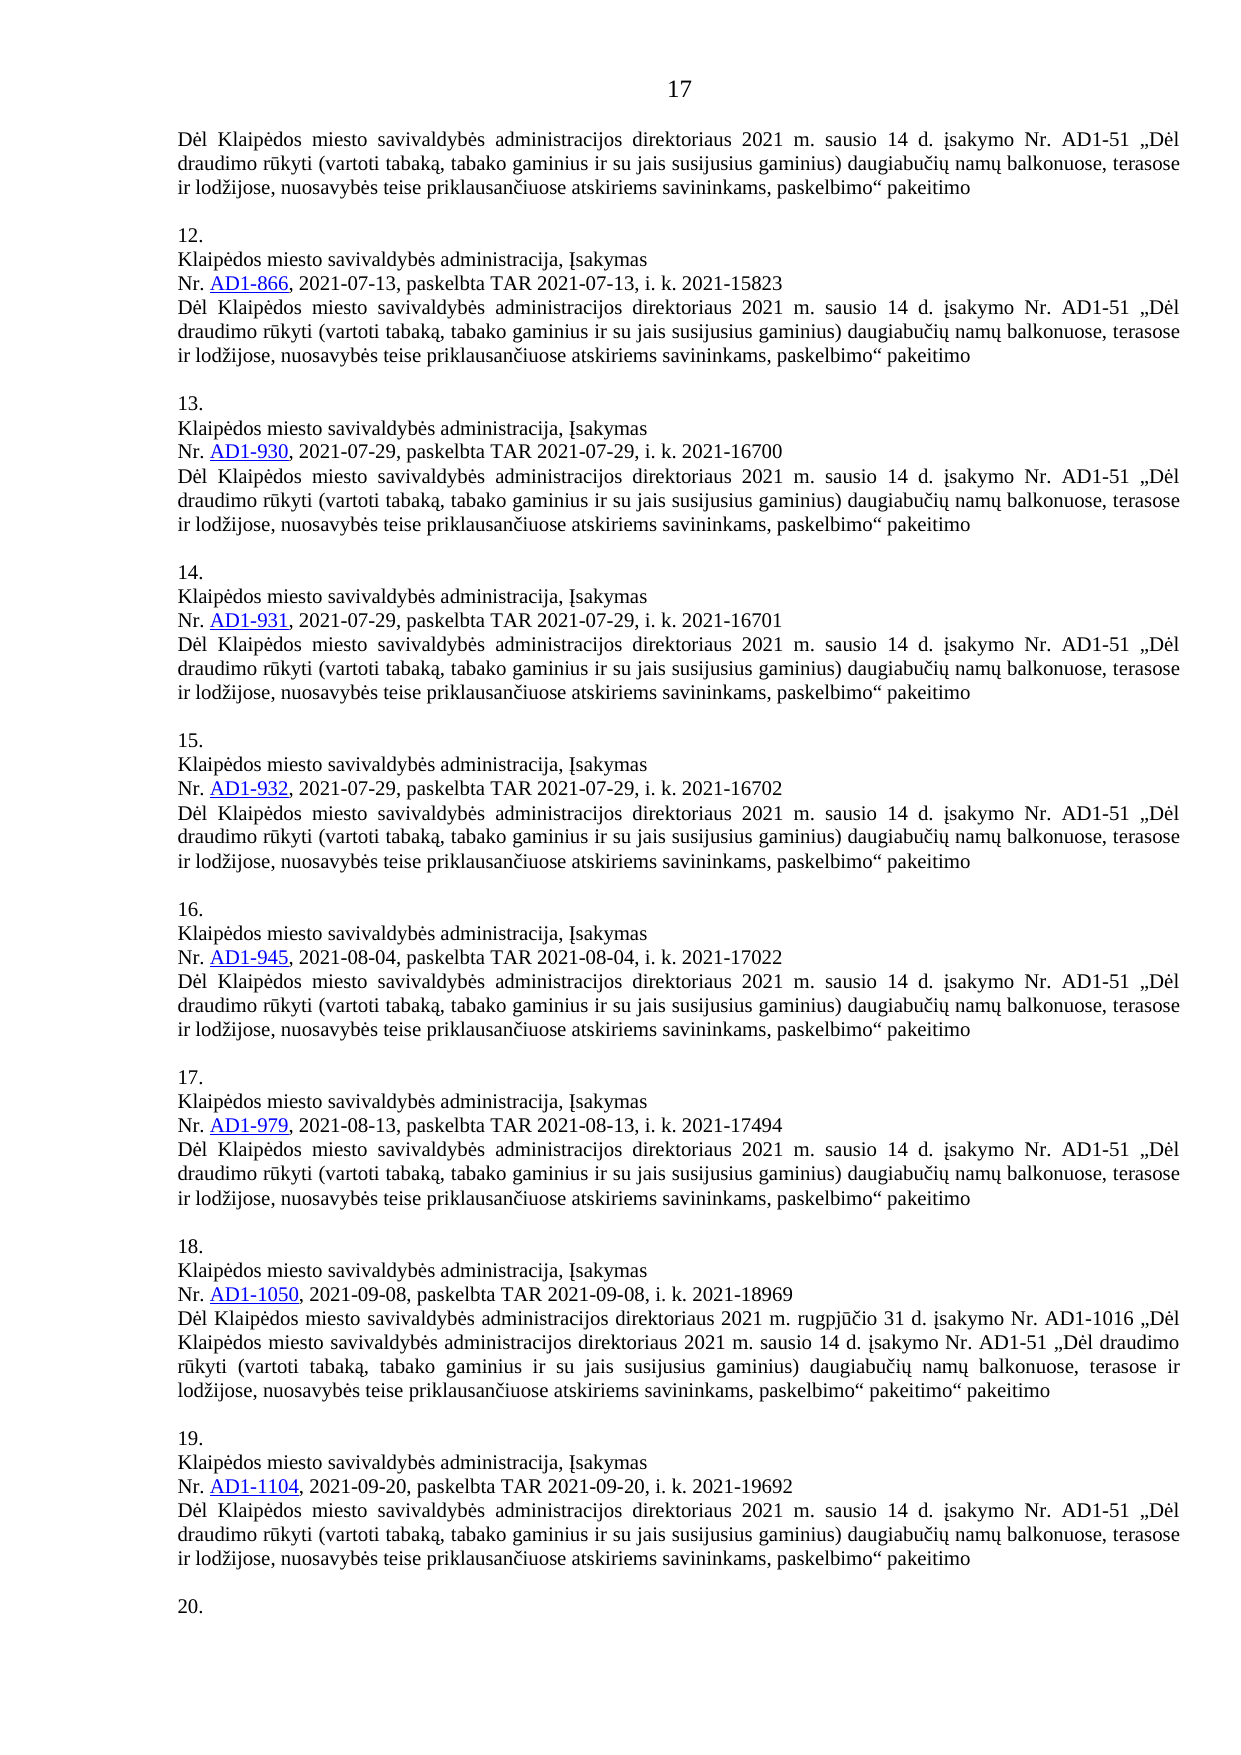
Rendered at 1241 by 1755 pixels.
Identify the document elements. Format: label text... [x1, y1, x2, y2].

text Dėl Klaipėdos miesto savivaldybės administracijos direktoriaus 2021 m. sausio 14 d. įsakymo Nr. AD1-51 „Dėl draudimo rūkyti (vartoti tabaką, tabako gaminius ir su jais susijusius gaminius) daugiabučių namų balkonuose, terasose ir lodžijose, nuosavybės teise priklausančiuose atskiriems savininkams, paskelbimo“ pakeitimo [177, 463, 1181, 536]
text 13. [177, 391, 1181, 415]
text Nr. AD1-931, 2021-07-29, paskelbta TAR 2021-07-29, i. k. 2021-16701 [177, 608, 1181, 632]
text Dėl Klaipėdos miesto savivaldybės administracijos direktoriaus 2021 m. rugpjūčio 31 d. įsakymo Nr. AD1-1016 „Dėl Klaipėdos miesto savivaldybės administracijos direktoriaus 2021 m. sausio 14 d. įsakymo Nr. AD1-51 „Dėl draudimo rūkyti (vartoti tabaką, tabako gaminius ir su jais susijusius gaminius) daugiabučių namų balkonuose, terasose ir lodžijose, nuosavybės teise priklausančiuose atskiriems savininkams, paskelbimo“ pakeitimo“ pakeitimo [177, 1306, 1181, 1402]
text Nr. AD1-1104, 2021-09-20, paskelbta TAR 2021-09-20, i. k. 2021-19692 [177, 1474, 1181, 1498]
text Nr. AD1-866, 2021-07-13, paskelbta TAR 2021-07-13, i. k. 2021-15823 [177, 271, 1181, 295]
text Nr. AD1-932, 2021-07-29, paskelbta TAR 2021-07-29, i. k. 2021-16702 [177, 776, 1181, 800]
text 18. [177, 1233, 1181, 1258]
text Nr. AD1-979, 2021-08-13, paskelbta TAR 2021-08-13, i. k. 2021-17494 [177, 1113, 1181, 1137]
text Dėl Klaipėdos miesto savivaldybės administracijos direktoriaus 2021 m. sausio 14 d. įsakymo Nr. AD1-51 „Dėl draudimo rūkyti (vartoti tabaką, tabako gaminius ir su jais susijusius gaminius) daugiabučių namų balkonuose, terasose ir lodžijose, nuosavybės teise priklausančiuose atskiriems savininkams, paskelbimo“ pakeitimo [177, 1137, 1181, 1209]
text 20. [177, 1594, 1181, 1618]
text 15. [177, 728, 1181, 752]
text Nr. AD1-1050, 2021-09-08, paskelbta TAR 2021-09-08, i. k. 2021-18969 [177, 1282, 1181, 1306]
text 16. [177, 897, 1181, 921]
text Klaipėdos miesto savivaldybės administracija, Įsakymas [177, 584, 1181, 608]
text 19. [177, 1426, 1181, 1450]
text Nr. AD1-945, 2021-08-04, paskelbta TAR 2021-08-04, i. k. 2021-17022 [177, 945, 1181, 969]
text 12. [177, 223, 1181, 247]
text Nr. AD1-930, 2021-07-29, paskelbta TAR 2021-07-29, i. k. 2021-16700 [177, 439, 1181, 463]
text Klaipėdos miesto savivaldybės administracija, Įsakymas [177, 1450, 1181, 1474]
text Klaipėdos miesto savivaldybės administracija, Įsakymas [177, 1258, 1181, 1282]
text Dėl Klaipėdos miesto savivaldybės administracijos direktoriaus 2021 m. sausio 14 d. įsakymo Nr. AD1-51 „Dėl draudimo rūkyti (vartoti tabaką, tabako gaminius ir su jais susijusius gaminius) daugiabučių namų balkonuose, terasose ir lodžijose, nuosavybės teise priklausančiuose atskiriems savininkams, paskelbimo“ pakeitimo [177, 127, 1181, 199]
text Dėl Klaipėdos miesto savivaldybės administracijos direktoriaus 2021 m. sausio 14 d. įsakymo Nr. AD1-51 „Dėl draudimo rūkyti (vartoti tabaką, tabako gaminius ir su jais susijusius gaminius) daugiabučių namų balkonuose, terasose ir lodžijose, nuosavybės teise priklausančiuose atskiriems savininkams, paskelbimo“ pakeitimo [177, 295, 1181, 367]
text Klaipėdos miesto savivaldybės administracija, Įsakymas [177, 247, 1181, 271]
text Klaipėdos miesto savivaldybės administracija, Įsakymas [177, 752, 1181, 776]
text Dėl Klaipėdos miesto savivaldybės administracijos direktoriaus 2021 m. sausio 14 d. įsakymo Nr. AD1-51 „Dėl draudimo rūkyti (vartoti tabaką, tabako gaminius ir su jais susijusius gaminius) daugiabučių namų balkonuose, terasose ir lodžijose, nuosavybės teise priklausančiuose atskiriems savininkams, paskelbimo“ pakeitimo [177, 632, 1181, 704]
text Dėl Klaipėdos miesto savivaldybės administracijos direktoriaus 2021 m. sausio 14 d. įsakymo Nr. AD1-51 „Dėl draudimo rūkyti (vartoti tabaką, tabako gaminius ir su jais susijusius gaminius) daugiabučių namų balkonuose, terasose ir lodžijose, nuosavybės teise priklausančiuose atskiriems savininkams, paskelbimo“ pakeitimo [177, 969, 1181, 1041]
text Dėl Klaipėdos miesto savivaldybės administracijos direktoriaus 2021 m. sausio 14 d. įsakymo Nr. AD1-51 „Dėl draudimo rūkyti (vartoti tabaką, tabako gaminius ir su jais susijusius gaminius) daugiabučių namų balkonuose, terasose ir lodžijose, nuosavybės teise priklausančiuose atskiriems savininkams, paskelbimo“ pakeitimo [177, 800, 1181, 873]
text Klaipėdos miesto savivaldybės administracija, Įsakymas [177, 921, 1181, 945]
text Dėl Klaipėdos miesto savivaldybės administracijos direktoriaus 2021 m. sausio 14 d. įsakymo Nr. AD1-51 „Dėl draudimo rūkyti (vartoti tabaką, tabako gaminius ir su jais susijusius gaminius) daugiabučių namų balkonuose, terasose ir lodžijose, nuosavybės teise priklausančiuose atskiriems savininkams, paskelbimo“ pakeitimo [177, 1498, 1181, 1570]
text Klaipėdos miesto savivaldybės administracija, Įsakymas [177, 1089, 1181, 1113]
text 17. [177, 1065, 1181, 1089]
text Klaipėdos miesto savivaldybės administracija, Įsakymas [177, 415, 1181, 439]
text 14. [177, 560, 1181, 584]
